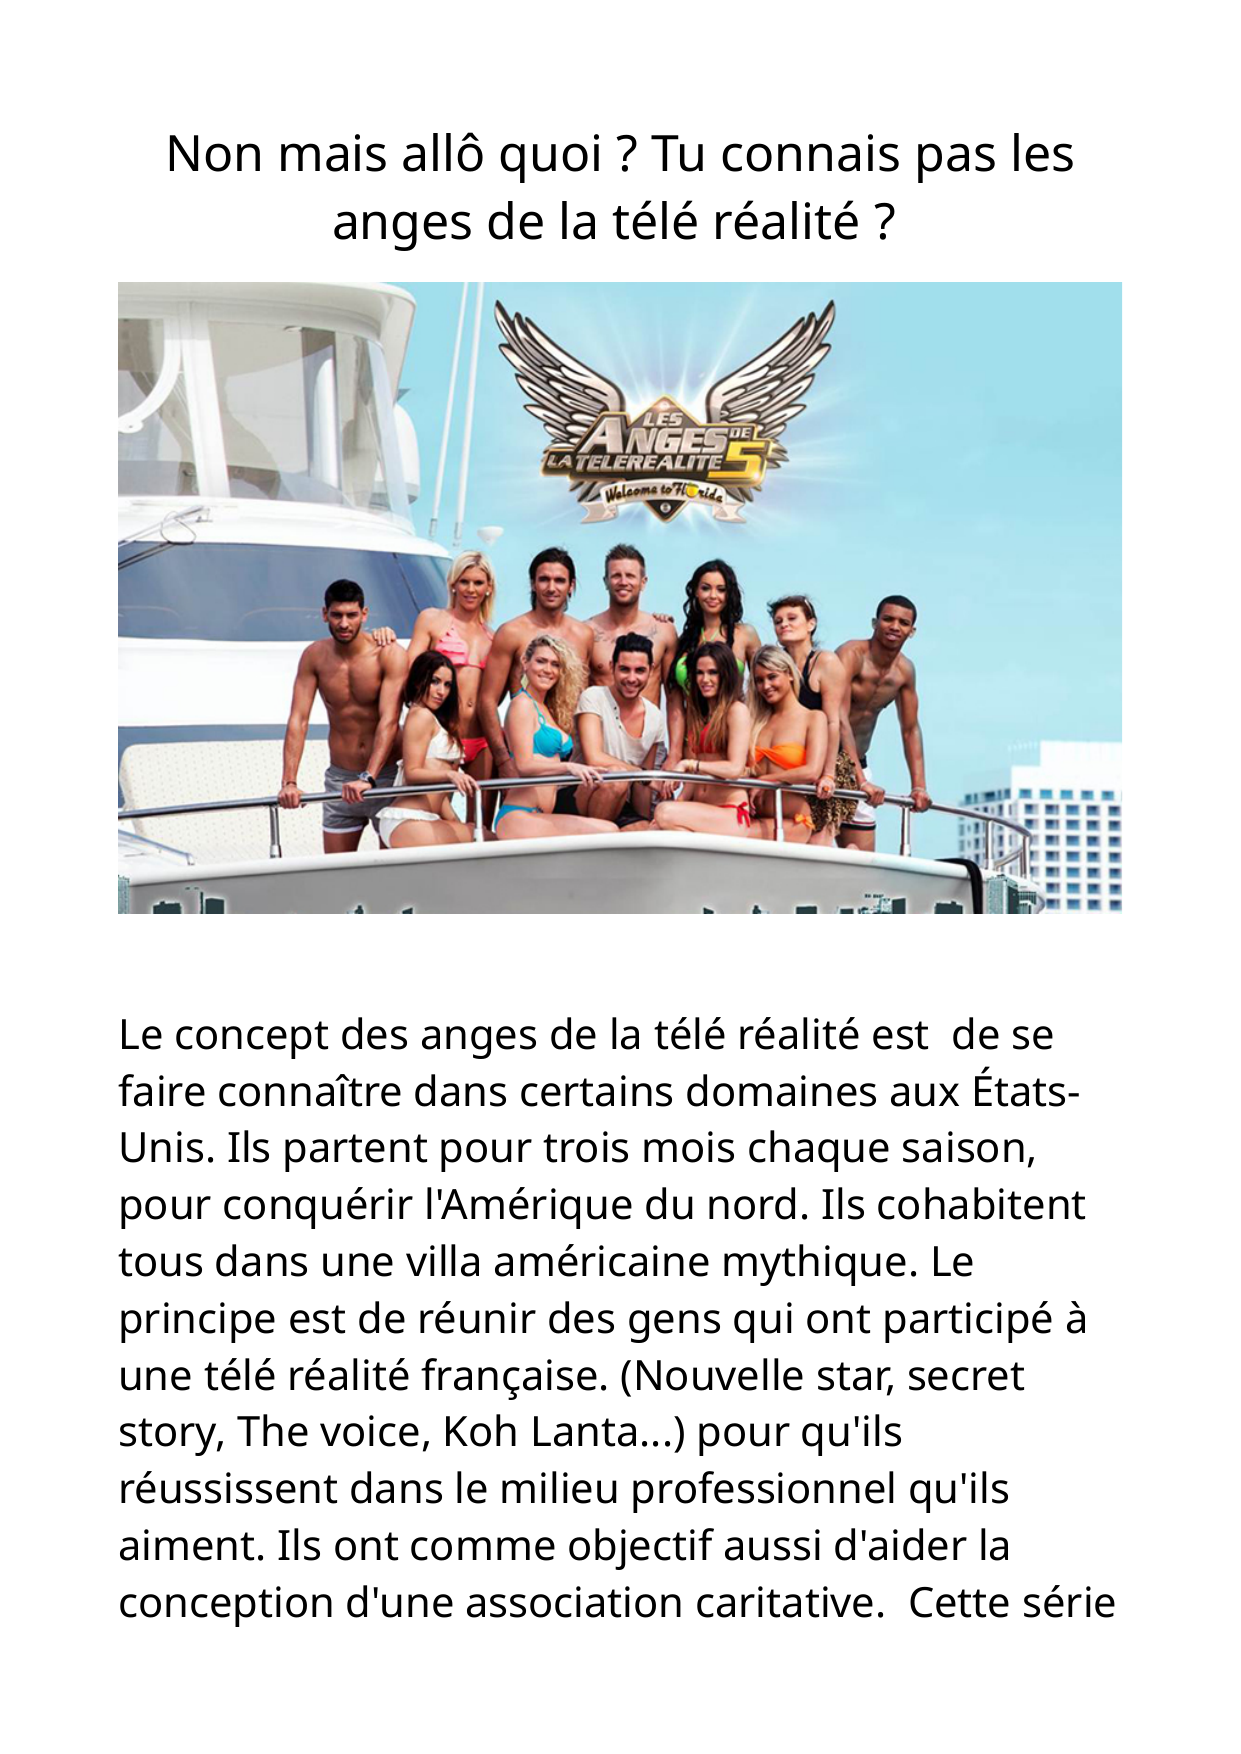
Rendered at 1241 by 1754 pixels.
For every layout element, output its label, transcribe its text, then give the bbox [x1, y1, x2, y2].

text Le concept des anges de la télé réalité est de se faire connaître dans certains domaines aux États-Unis. Ils partent pour trois mois chaque saison, pour conquérir l'Amérique du nord. Ils cohabitent tous dans une villa américaine mythique. Le principe est de réunir des gens qui ont participé à une télé réalité française. (Nouvelle star, secret story, The voice, Koh Lanta...) pour qu'ils réussissent dans le milieu professionnel qu'ils aiment. Ils ont comme objectif aussi d'aider la conception d'une association caritative. Cette série [118, 914, 1122, 1629]
picture [118, 282, 1123, 914]
text Non mais allô quoi ? Tu connais pas les anges de la télé réalité ? [118, 118, 1122, 254]
text [118, 254, 1122, 282]
